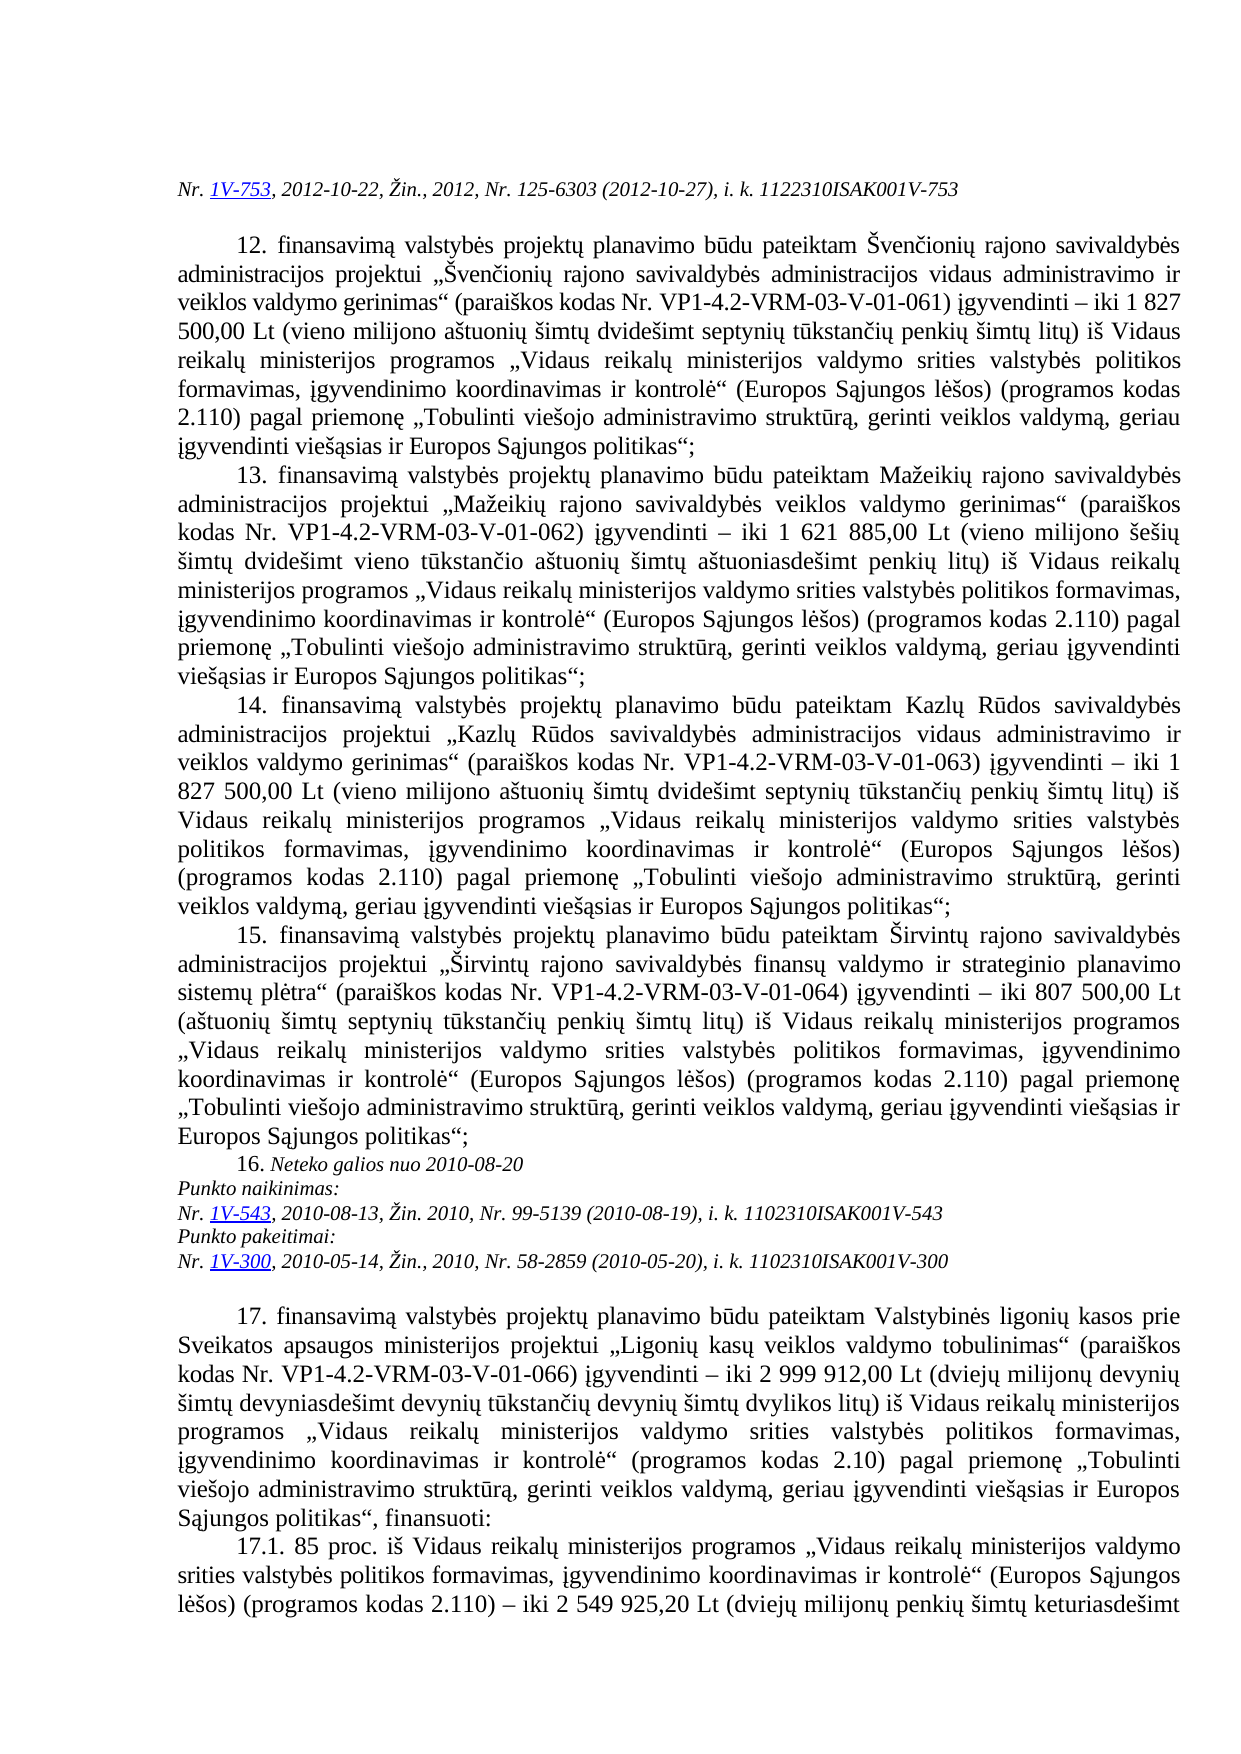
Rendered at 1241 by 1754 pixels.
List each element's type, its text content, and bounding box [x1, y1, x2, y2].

text Nr. 1V-753, 2012-10-22, Žin., 2012, Nr. 125-6303 (2012-10-27), i. k. 1122310ISAK001V-753 [177, 177, 1181, 201]
text 17. finansavimą valstybės projektų planavimo būdu pateiktam Valstybinės ligonių kasos prie Sveikatos apsaugos ministerijos projektui „Ligonių kasų veiklos valdymo tobulinimas“ (paraiškos kodas Nr. VP1-4.2-VRM-03-V-01-066) įgyvendinti – iki 2 999 912,00 Lt (dviejų milijonų devynių šimtų devyniasdešimt devynių tūkstančių devynių šimtų dvylikos litų) iš Vidaus reikalų ministerijos programos „Vidaus reikalų ministerijos valdymo srities valstybės politikos formavimas, įgyvendinimo koordinavimas ir kontrolė“ (programos kodas 2.10) pagal priemonę „Tobulinti viešojo administravimo struktūrą, gerinti veiklos valdymą, geriau įgyvendinti viešąsias ir Europos Sąjungos politikas“, finansuoti: [177, 1301, 1181, 1531]
text Punkto pakeitimai: [177, 1224, 1181, 1248]
text 16. Neteko galios nuo 2010-08-20 [177, 1150, 1181, 1176]
text Nr. 1V-300, 2010-05-14, Žin., 2010, Nr. 58-2859 (2010-05-20), i. k. 1102310ISAK001V-300 [177, 1248, 1181, 1273]
text 15. finansavimą valstybės projektų planavimo būdu pateiktam Širvintų rajono savivaldybės administracijos projektui „Širvintų rajono savivaldybės finansų valdymo ir strateginio planavimo sistemų plėtra“ (paraiškos kodas Nr. VP1-4.2-VRM-03-V-01-064) įgyvendinti – iki 807 500,00 Lt (aštuonių šimtų septynių tūkstančių penkių šimtų litų) iš Vidaus reikalų ministerijos programos „Vidaus reikalų ministerijos valdymo srities valstybės politikos formavimas, įgyvendinimo koordinavimas ir kontrolė“ (Europos Sąjungos lėšos) (programos kodas 2.110) pagal priemonę „Tobulinti viešojo administravimo struktūrą, gerinti veiklos valdymą, geriau įgyvendinti viešąsias ir Europos Sąjungos politikas“; [177, 920, 1181, 1150]
text 17.1. 85 proc. iš Vidaus reikalų ministerijos programos „Vidaus reikalų ministerijos valdymo srities valstybės politikos formavimas, įgyvendinimo koordinavimas ir kontrolė“ (Europos Sąjungos lėšos) (programos kodas 2.110) – iki 2 549 925,20 Lt (dviejų milijonų penkių šimtų keturiasdešimt [177, 1531, 1181, 1618]
text Nr. 1V-543, 2010-08-13, Žin. 2010, Nr. 99-5139 (2010-08-19), i. k. 1102310ISAK001V-543 [177, 1200, 1181, 1224]
text 13. finansavimą valstybės projektų planavimo būdu pateiktam Mažeikių rajono savivaldybės administracijos projektui „Mažeikių rajono savivaldybės veiklos valdymo gerinimas“ (paraiškos kodas Nr. VP1-4.2-VRM-03-V-01-062) įgyvendinti – iki 1 621 885,00 Lt (vieno milijono šešių šimtų dvidešimt vieno tūkstančio aštuonių šimtų aštuoniasdešimt penkių litų) iš Vidaus reikalų ministerijos programos „Vidaus reikalų ministerijos valdymo srities valstybės politikos formavimas, įgyvendinimo koordinavimas ir kontrolė“ (Europos Sąjungos lėšos) (programos kodas 2.110) pagal priemonę „Tobulinti viešojo administravimo struktūrą, gerinti veiklos valdymą, geriau įgyvendinti viešąsias ir Europos Sąjungos politikas“; [177, 460, 1181, 690]
text 14. finansavimą valstybės projektų planavimo būdu pateiktam Kazlų Rūdos savivaldybės administracijos projektui „Kazlų Rūdos savivaldybės administracijos vidaus administravimo ir veiklos valdymo gerinimas“ (paraiškos kodas Nr. VP1-4.2-VRM-03-V-01-063) įgyvendinti – iki 1 827 500,00 Lt (vieno milijono aštuonių šimtų dvidešimt septynių tūkstančių penkių šimtų litų) iš Vidaus reikalų ministerijos programos „Vidaus reikalų ministerijos valdymo srities valstybės politikos formavimas, įgyvendinimo koordinavimas ir kontrolė“ (Europos Sąjungos lėšos) (programos kodas 2.110) pagal priemonę „Tobulinti viešojo administravimo struktūrą, gerinti veiklos valdymą, geriau įgyvendinti viešąsias ir Europos Sąjungos politikas“; [177, 690, 1181, 920]
text 12. finansavimą valstybės projektų planavimo būdu pateiktam Švenčionių rajono savivaldybės administracijos projektui „Švenčionių rajono savivaldybės administracijos vidaus administravimo ir veiklos valdymo gerinimas“ (paraiškos kodas Nr. VP1-4.2-VRM-03-V-01-061) įgyvendinti – iki 1 827 500,00 Lt (vieno milijono aštuonių šimtų dvidešimt septynių tūkstančių penkių šimtų litų) iš Vidaus reikalų ministerijos programos „Vidaus reikalų ministerijos valdymo srities valstybės politikos formavimas, įgyvendinimo koordinavimas ir kontrolė“ (Europos Sąjungos lėšos) (programos kodas 2.110) pagal priemonę „Tobulinti viešojo administravimo struktūrą, gerinti veiklos valdymą, geriau įgyvendinti viešąsias ir Europos Sąjungos politikas“; [177, 230, 1181, 460]
text Punkto naikinimas: [177, 1176, 1181, 1200]
